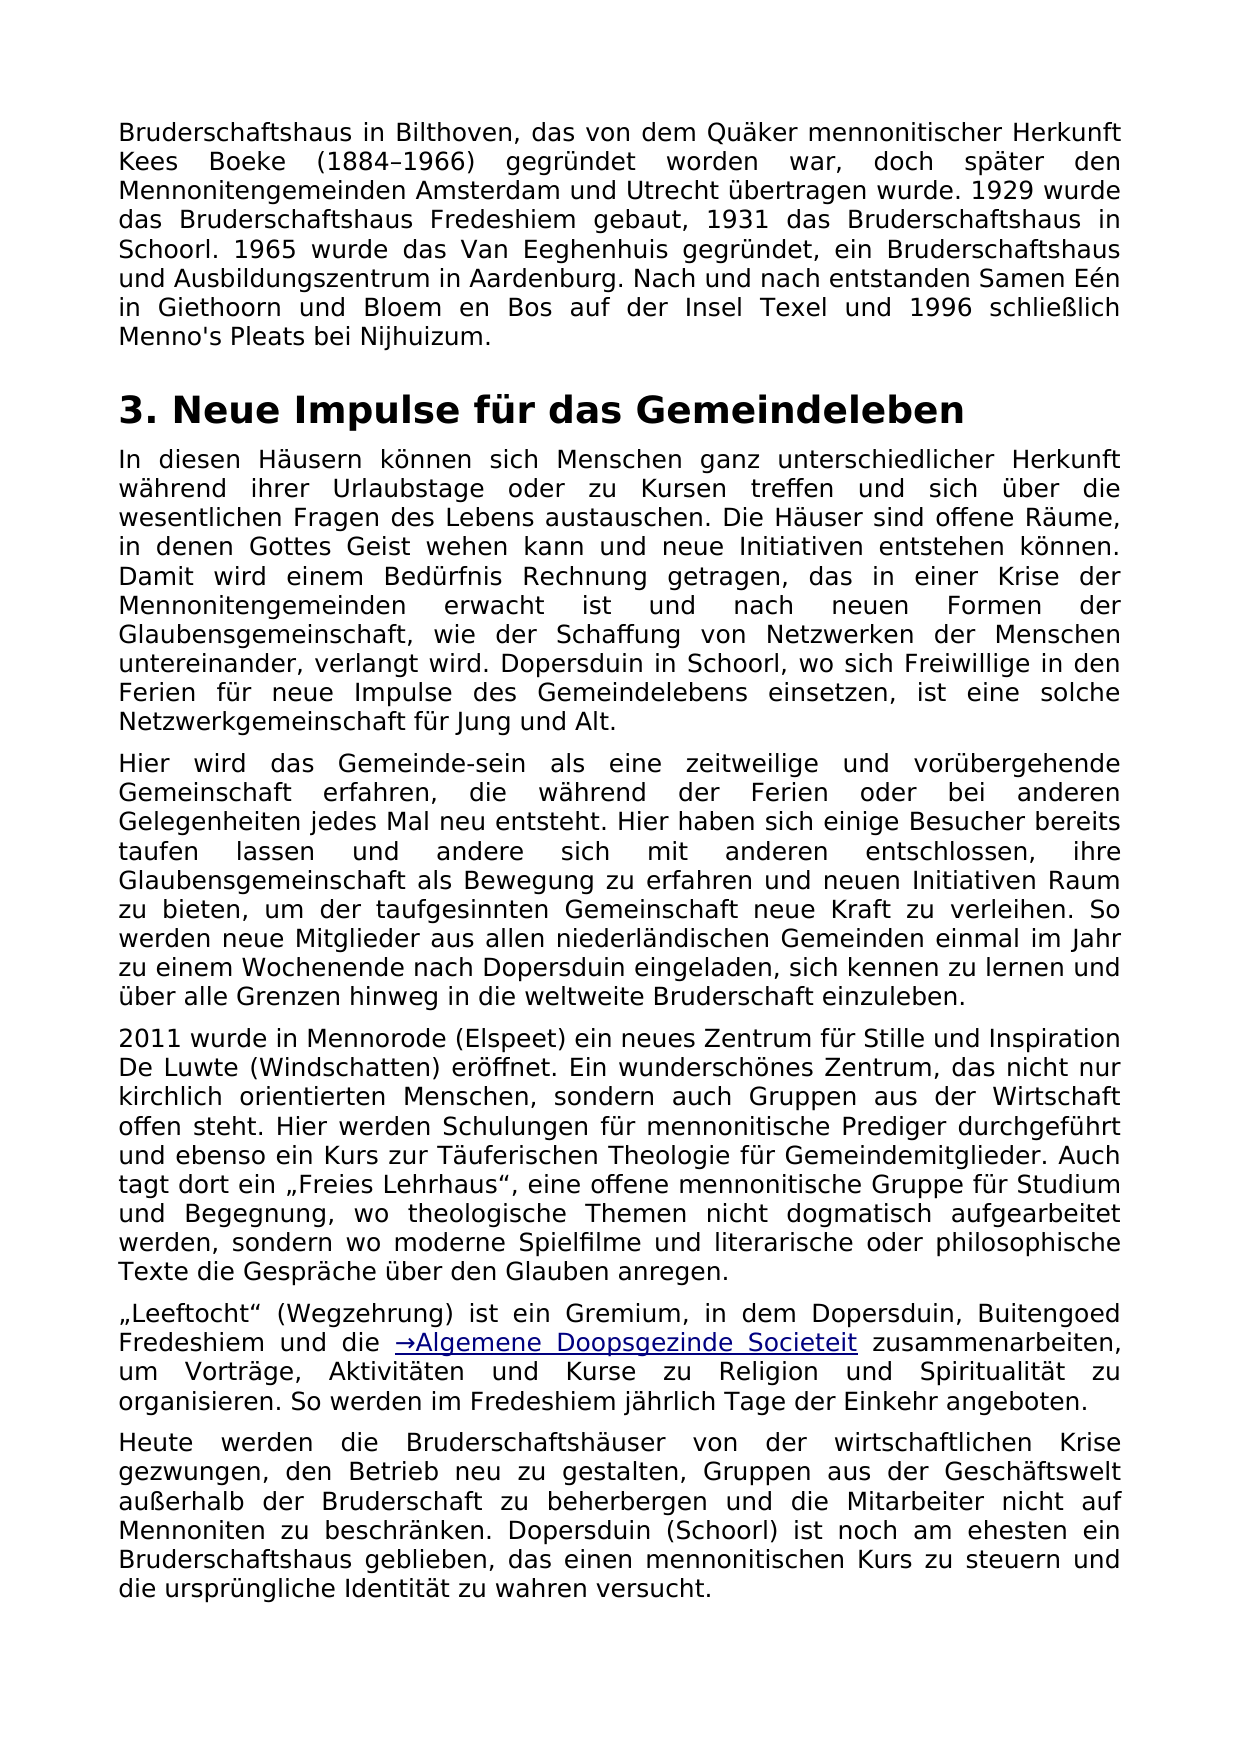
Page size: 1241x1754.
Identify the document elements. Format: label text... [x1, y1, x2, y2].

text „Leeftocht“ (Wegzehrung) ist ein Gremium, in dem Dopersduin, Buitengoed Fredeshiem und die →Algemene Doopsgezinde Societeit zusammenarbeiten, um Vorträge, Aktivitäten und Kurse zu Religion und Spiritualität zu organisieren. So werden im Fredeshiem jährlich Tage der Einkehr angeboten. [118, 1299, 1122, 1416]
subtitle 3. Neue Impulse für das Gemeindeleben [118, 389, 1122, 433]
text Heute werden die Bruderschaftshäuser von der wirtschaftlichen Krise gezwungen, den Betrieb neu zu gestalten, Gruppen aus der Geschäftswelt außerhalb der Bruderschaft zu beherbergen und die Mitarbeiter nicht auf Mennoniten zu beschränken. Dopersduin (Schoorl) ist noch am ehesten ein Bruderschaftshaus geblieben, das einen mennonitischen Kurs zu steuern und die ursprüngliche Identität zu wahren versucht. [118, 1428, 1122, 1603]
text 2011 wurde in Mennorode (Elspeet) ein neues Zentrum für Stille und Inspiration De Luwte (Windschatten) eröffnet. Ein wunderschönes Zentrum, das nicht nur kirchlich orientierten Menschen, sondern auch Gruppen aus der Wirtschaft offen steht. Hier werden Schulungen für mennonitische Prediger durchgeführt und ebenso ein Kurs zur Täuferischen Theologie für Gemeindemitglieder. Auch tagt dort ein „Freies Lehrhaus“, eine offene mennonitische Gruppe für Studium und Begegnung, wo theologische Themen nicht dogmatisch aufgearbeitet werden, sondern wo moderne Spielfilme und literarische oder philosophische Texte die Gespräche über den Glauben anregen. [118, 1024, 1122, 1287]
text Bruderschaftshaus in Bilthoven, das von dem Quäker mennonitischer Herkunft Kees Boeke (1884–1966) gegründet worden war, doch später den Mennonitengemeinden Amsterdam und Utrecht übertragen wurde. 1929 wurde das Bruderschaftshaus Fredeshiem gebaut, 1931 das Bruderschaftshaus in Schoorl. 1965 wurde das Van Eeghenhuis gegründet, ein Bruderschaftshaus und Ausbildungszentrum in Aardenburg. Nach und nach entstanden Samen Eén in Giethoorn und Bloem en Bos auf der Insel Texel und 1996 schließlich Menno's Pleats bei Nijhuizum. [118, 118, 1122, 351]
text In diesen Häusern können sich Menschen ganz unterschiedlicher Herkunft während ihrer Urlaubstage oder zu Kursen treffen und sich über die wesentlichen Fragen des Lebens austauschen. Die Häuser sind offene Räume, in denen Gottes Geist wehen kann und neue Initiativen entstehen können. Damit wird einem Bedürfnis Rechnung getragen, das in einer Krise der Mennonitengemeinden erwacht ist und nach neuen Formen der Glaubensgemeinschaft, wie der Schaffung von Netzwerken der Menschen untereinander, verlangt wird. Dopersduin in Schoorl, wo sich Freiwillige in den Ferien für neue Impulse des Gemeindelebens einsetzen, ist eine solche Netzwerkgemeinschaft für Jung und Alt. [118, 445, 1122, 737]
text Hier wird das Gemeinde-sein als eine zeitweilige und vorübergehende Gemeinschaft erfahren, die während der Ferien oder bei anderen Gelegenheiten jedes Mal neu entsteht. Hier haben sich einige Besucher bereits taufen lassen und andere sich mit anderen entschlossen, ihre Glaubensgemeinschaft als Bewegung zu erfahren und neuen Initiativen Raum zu bieten, um der taufgesinnten Gemeinschaft neue Kraft zu verleihen. So werden neue Mitglieder aus allen niederländischen Gemeinden einmal im Jahr zu einem Wochenende nach Dopersduin eingeladen, sich kennen zu lernen und über alle Grenzen hinweg in die weltweite Bruderschaft einzuleben. [118, 749, 1122, 1012]
